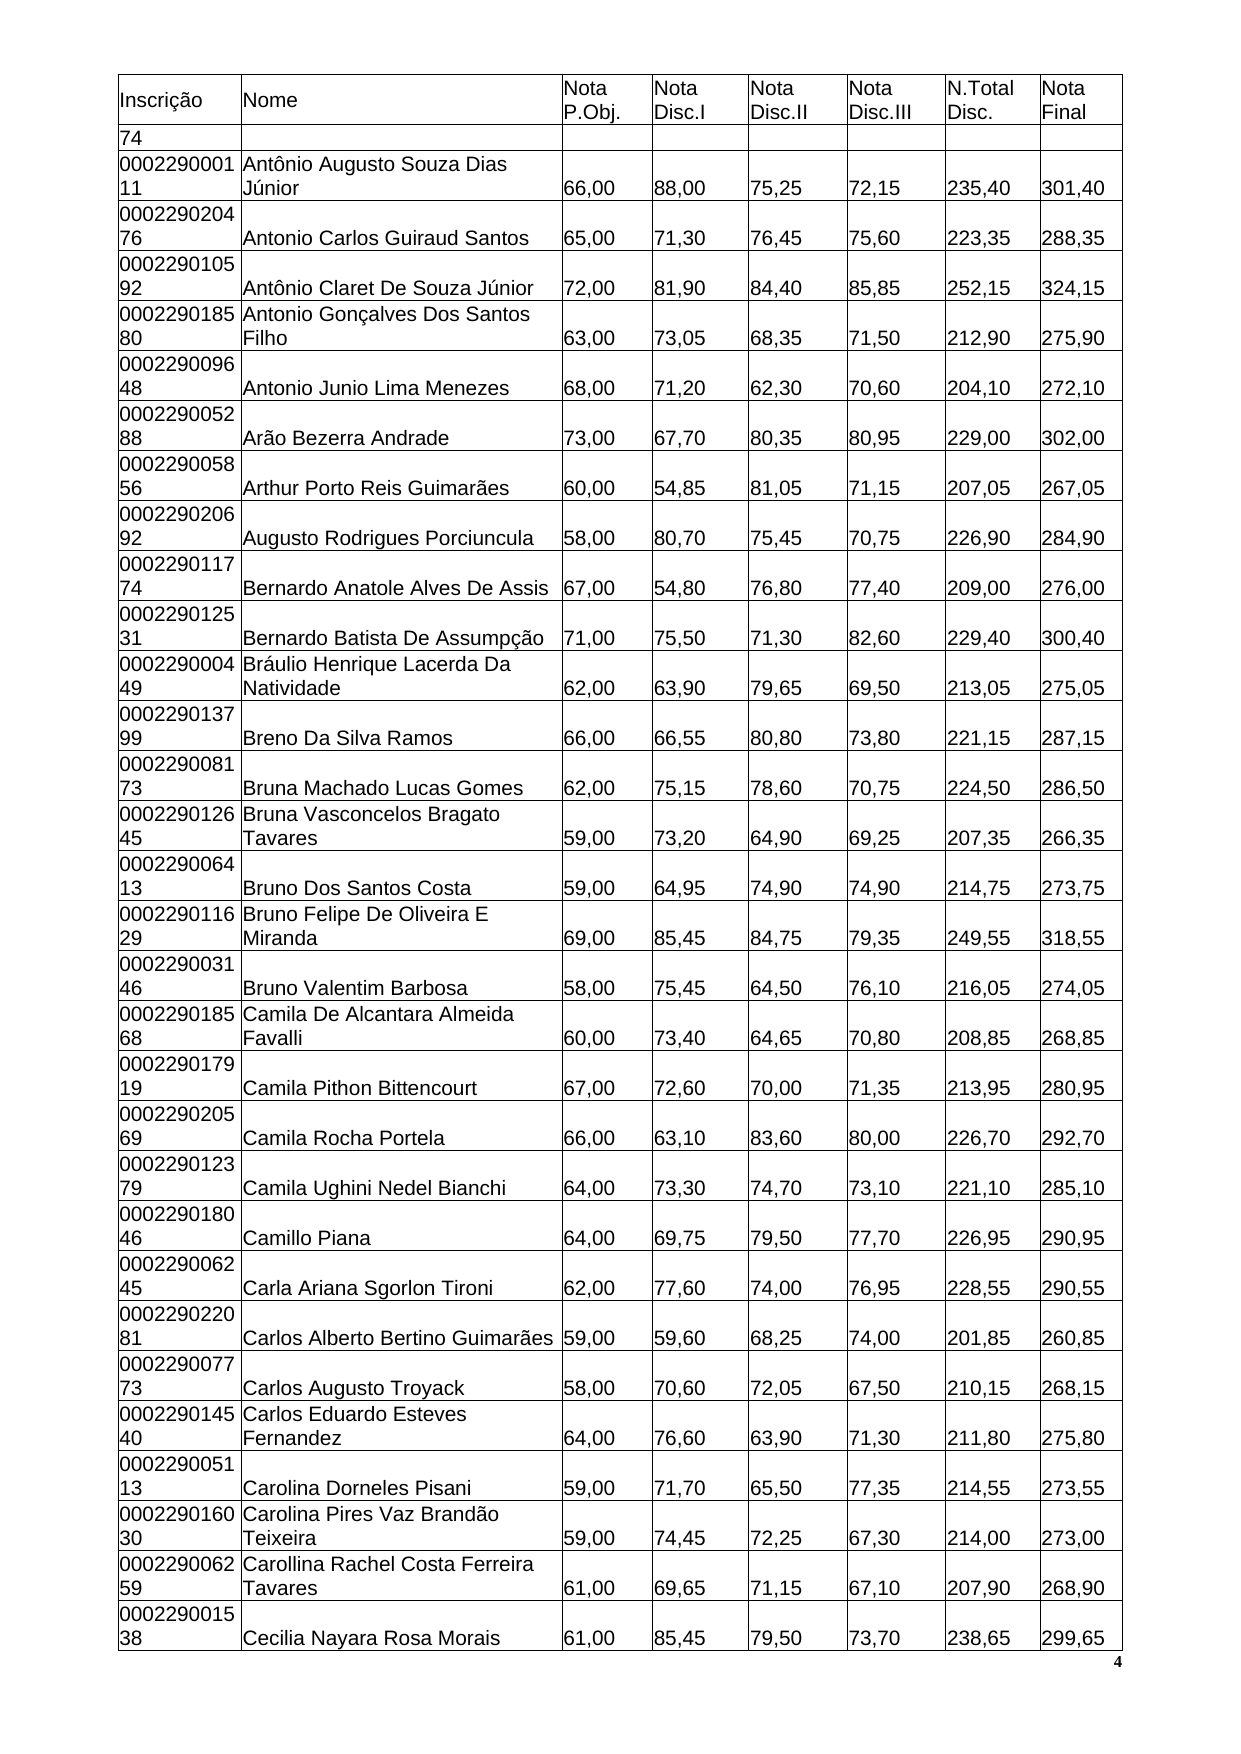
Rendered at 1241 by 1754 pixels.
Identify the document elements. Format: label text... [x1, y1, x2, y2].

table_header Nota Disc.III [848, 75, 945, 124]
table_cell 75,50 [653, 601, 748, 650]
table_cell 81,90 [653, 251, 748, 300]
table_cell 71,30 [749, 601, 847, 650]
table_cell 221,15 [946, 701, 1040, 750]
table_cell 000229018580 [119, 301, 241, 350]
table_cell 213,05 [946, 651, 1040, 700]
table_cell 286,50 [1041, 751, 1122, 800]
table_cell 72,60 [653, 1051, 748, 1100]
table_cell 000229003146 [119, 951, 241, 1000]
table_cell 80,95 [848, 401, 945, 450]
table_cell 80,70 [653, 501, 748, 550]
table_cell 272,10 [1041, 351, 1122, 400]
table_cell 213,95 [946, 1051, 1040, 1100]
table_cell 59,00 [563, 801, 652, 850]
table_cell 68,25 [749, 1301, 847, 1350]
table_cell 66,00 [563, 701, 652, 750]
table_cell 73,00 [563, 401, 652, 450]
table_header Nota P.Obj. [563, 75, 652, 124]
table_cell 78,60 [749, 751, 847, 800]
table_cell 214,55 [946, 1451, 1040, 1500]
table_cell [653, 125, 748, 150]
table_cell 71,50 [848, 301, 945, 350]
table_cell 67,30 [848, 1501, 945, 1550]
table_cell Antonio Junio Lima Menezes [242, 351, 562, 400]
table_cell 62,00 [563, 1251, 652, 1300]
table_cell Bruno Dos Santos Costa [242, 851, 562, 900]
table_cell 275,90 [1041, 301, 1122, 350]
table_cell Bruna Vasconcelos Bragato Tavares [242, 801, 562, 850]
table_cell 72,25 [749, 1501, 847, 1550]
table_cell 69,25 [848, 801, 945, 850]
table_cell 64,95 [653, 851, 748, 900]
table_cell 201,85 [946, 1301, 1040, 1350]
table_header Nota Disc.II [749, 75, 847, 124]
table_cell 000229008173 [119, 751, 241, 800]
table_cell Carollina Rachel Costa Ferreira Tavares [242, 1551, 562, 1600]
table_cell 71,20 [653, 351, 748, 400]
table_cell 280,95 [1041, 1051, 1122, 1100]
table_cell 85,45 [653, 901, 748, 950]
table_cell 60,00 [563, 1001, 652, 1050]
table_cell 74,00 [848, 1301, 945, 1350]
table_cell [749, 125, 847, 150]
table_cell 211,80 [946, 1401, 1040, 1450]
table_cell 69,65 [653, 1551, 748, 1600]
table_cell Bruno Valentim Barbosa [242, 951, 562, 1000]
table_cell 284,90 [1041, 501, 1122, 550]
table_cell 61,00 [563, 1601, 652, 1650]
table_cell 59,00 [563, 1301, 652, 1350]
table_cell 70,80 [848, 1001, 945, 1050]
table_cell 216,05 [946, 951, 1040, 1000]
table_cell 71,35 [848, 1051, 945, 1100]
table_cell Bruno Felipe De Oliveira E Miranda [242, 901, 562, 950]
table_cell 288,35 [1041, 201, 1122, 250]
table_cell 69,75 [653, 1201, 748, 1250]
table_cell Antônio Claret De Souza Júnior [242, 251, 562, 300]
table_cell 77,35 [848, 1451, 945, 1500]
table_cell Bruna Machado Lucas Gomes [242, 751, 562, 800]
table_cell 73,80 [848, 701, 945, 750]
table_cell 207,05 [946, 451, 1040, 500]
table_cell 70,00 [749, 1051, 847, 1100]
table_cell Carolina Dorneles Pisani [242, 1451, 562, 1500]
table_cell 65,00 [563, 201, 652, 250]
table_cell Camila Ughini Nedel Bianchi [242, 1151, 562, 1200]
table_cell Cecilia Nayara Rosa Morais [242, 1601, 562, 1650]
table_cell 63,10 [653, 1101, 748, 1150]
table_cell 229,00 [946, 401, 1040, 450]
table_cell 54,85 [653, 451, 748, 500]
table_cell 70,75 [848, 501, 945, 550]
table_cell 000229005288 [119, 401, 241, 450]
table_cell 212,90 [946, 301, 1040, 350]
table_cell 74,90 [749, 851, 847, 900]
table_cell 73,70 [848, 1601, 945, 1650]
table_cell 80,35 [749, 401, 847, 450]
table_cell Carla Ariana Sgorlon Tironi [242, 1251, 562, 1300]
table_cell [848, 125, 945, 150]
table_cell 76,80 [749, 551, 847, 600]
table_cell 228,55 [946, 1251, 1040, 1300]
table_cell 268,15 [1041, 1351, 1122, 1400]
table_cell [1041, 125, 1122, 150]
table_cell Arthur Porto Reis Guimarães [242, 451, 562, 500]
table_cell 299,65 [1041, 1601, 1122, 1650]
table_cell Carlos Eduardo Esteves Fernandez [242, 1401, 562, 1450]
table_cell 207,90 [946, 1551, 1040, 1600]
table_cell 71,15 [848, 451, 945, 500]
table_cell 74,00 [749, 1251, 847, 1300]
table_cell 290,55 [1041, 1251, 1122, 1300]
table_cell 60,00 [563, 451, 652, 500]
table_cell 74,70 [749, 1151, 847, 1200]
table_cell 64,00 [563, 1401, 652, 1450]
table_cell 59,00 [563, 851, 652, 900]
table_cell [563, 125, 652, 150]
table_cell 273,75 [1041, 851, 1122, 900]
table_cell 66,00 [563, 1101, 652, 1150]
table_cell 71,70 [653, 1451, 748, 1500]
table_cell 267,05 [1041, 451, 1122, 500]
table_cell 77,60 [653, 1251, 748, 1300]
table_cell 000229017919 [119, 1051, 241, 1100]
table_cell 76,10 [848, 951, 945, 1000]
table_cell 67,00 [563, 551, 652, 600]
table_cell 69,50 [848, 651, 945, 700]
table_cell Carlos Augusto Troyack [242, 1351, 562, 1400]
table_cell 226,95 [946, 1201, 1040, 1250]
table_cell 70,60 [653, 1351, 748, 1400]
table_header Nota Disc.I [653, 75, 748, 124]
table_cell [242, 125, 562, 150]
table_cell 83,60 [749, 1101, 847, 1150]
table_cell 252,15 [946, 251, 1040, 300]
table_cell 73,10 [848, 1151, 945, 1200]
table_cell 000229020692 [119, 501, 241, 550]
table_cell 59,60 [653, 1301, 748, 1350]
table_cell Antônio Augusto Souza Dias Júnior [242, 151, 562, 200]
table_cell Camila Pithon Bittencourt [242, 1051, 562, 1100]
table_cell 73,40 [653, 1001, 748, 1050]
table_cell 210,15 [946, 1351, 1040, 1400]
table_cell 74,90 [848, 851, 945, 900]
table_cell 58,00 [563, 501, 652, 550]
table_cell 77,40 [848, 551, 945, 600]
table_cell [946, 125, 1040, 150]
table_cell 58,00 [563, 1351, 652, 1400]
table_cell 235,40 [946, 151, 1040, 200]
table_cell 301,40 [1041, 151, 1122, 200]
table_cell 79,50 [749, 1201, 847, 1250]
table_cell 268,85 [1041, 1001, 1122, 1050]
table_cell 62,00 [563, 651, 652, 700]
table_cell Bernardo Batista De Assumpção [242, 601, 562, 650]
table_cell 72,15 [848, 151, 945, 200]
table_cell 000229014540 [119, 1401, 241, 1450]
table_cell 67,00 [563, 1051, 652, 1100]
table_cell 221,10 [946, 1151, 1040, 1200]
table_cell 292,70 [1041, 1101, 1122, 1150]
table_cell Camillo Piana [242, 1201, 562, 1250]
table_cell 275,05 [1041, 651, 1122, 700]
table_cell 79,50 [749, 1601, 847, 1650]
table_cell 000229012379 [119, 1151, 241, 1200]
table_cell 71,30 [653, 201, 748, 250]
table_cell 64,65 [749, 1001, 847, 1050]
table_cell 226,70 [946, 1101, 1040, 1150]
table_cell 000229000111 [119, 151, 241, 200]
table_cell 207,35 [946, 801, 1040, 850]
table_cell 72,00 [563, 251, 652, 300]
table_cell 000229011774 [119, 551, 241, 600]
table_cell 209,00 [946, 551, 1040, 600]
table_cell 000229013799 [119, 701, 241, 750]
table_cell 79,65 [749, 651, 847, 700]
table_cell 67,70 [653, 401, 748, 450]
table_cell 273,55 [1041, 1451, 1122, 1500]
table_cell 000229001538 [119, 1601, 241, 1650]
table_cell 75,45 [749, 501, 847, 550]
table_cell 300,40 [1041, 601, 1122, 650]
table_cell 70,60 [848, 351, 945, 400]
table_cell 64,90 [749, 801, 847, 850]
table_cell 000229007773 [119, 1351, 241, 1400]
table_cell 000229005856 [119, 451, 241, 500]
table_cell 268,90 [1041, 1551, 1122, 1600]
table_cell 64,00 [563, 1151, 652, 1200]
table_cell 75,45 [653, 951, 748, 1000]
table_cell 000229020569 [119, 1101, 241, 1150]
table_cell 69,00 [563, 901, 652, 950]
table_cell 223,35 [946, 201, 1040, 250]
table_cell 71,15 [749, 1551, 847, 1600]
table_header N.Total Disc. [946, 75, 1040, 124]
table_header Nota Final [1041, 75, 1122, 124]
table_cell 000229006245 [119, 1251, 241, 1300]
table_cell 276,00 [1041, 551, 1122, 600]
table_cell 66,00 [563, 151, 652, 200]
table_cell 274,05 [1041, 951, 1122, 1000]
table_cell 000229005113 [119, 1451, 241, 1500]
table_cell 000229016030 [119, 1501, 241, 1550]
table_cell 000229006259 [119, 1551, 241, 1600]
table_cell 76,95 [848, 1251, 945, 1300]
table_cell 54,80 [653, 551, 748, 600]
table_cell 000229012645 [119, 801, 241, 850]
table_cell 79,35 [848, 901, 945, 950]
table_cell 82,60 [848, 601, 945, 650]
table_cell 61,00 [563, 1551, 652, 1600]
table_cell 70,75 [848, 751, 945, 800]
table_cell Bráulio Henrique Lacerda Da Natividade [242, 651, 562, 700]
table_cell 74 [119, 125, 241, 150]
table_cell 287,15 [1041, 701, 1122, 750]
table_cell 72,05 [749, 1351, 847, 1400]
table_cell 74,45 [653, 1501, 748, 1550]
table_cell 238,65 [946, 1601, 1040, 1650]
table_cell 71,30 [848, 1401, 945, 1450]
table_cell 88,00 [653, 151, 748, 200]
table_cell 77,70 [848, 1201, 945, 1250]
table_cell 73,30 [653, 1151, 748, 1200]
table_cell 71,00 [563, 601, 652, 650]
table_cell 84,40 [749, 251, 847, 300]
table_cell 318,55 [1041, 901, 1122, 950]
table_cell 000229006413 [119, 851, 241, 900]
table_cell 64,50 [749, 951, 847, 1000]
table_cell 229,40 [946, 601, 1040, 650]
table_cell 324,15 [1041, 251, 1122, 300]
table_cell 260,85 [1041, 1301, 1122, 1350]
table_header Nome [242, 75, 562, 124]
table_cell 214,75 [946, 851, 1040, 900]
table_cell 80,00 [848, 1101, 945, 1150]
table_cell 000229009648 [119, 351, 241, 400]
table_cell 62,00 [563, 751, 652, 800]
table_cell Arão Bezerra Andrade [242, 401, 562, 450]
table_cell 000229010592 [119, 251, 241, 300]
table_cell 000229012531 [119, 601, 241, 650]
table_cell 85,85 [848, 251, 945, 300]
table_cell 204,10 [946, 351, 1040, 400]
table_cell 67,10 [848, 1551, 945, 1600]
table_cell 84,75 [749, 901, 847, 950]
table_cell 81,05 [749, 451, 847, 500]
table_cell 000229020476 [119, 201, 241, 250]
table_cell 273,00 [1041, 1501, 1122, 1550]
table_cell 67,50 [848, 1351, 945, 1400]
table_cell Augusto Rodrigues Porciuncula [242, 501, 562, 550]
table_cell 59,00 [563, 1501, 652, 1550]
table_cell Camila Rocha Portela [242, 1101, 562, 1150]
table_cell 000229011629 [119, 901, 241, 950]
table_cell 214,00 [946, 1501, 1040, 1550]
table_cell 65,50 [749, 1451, 847, 1500]
table_cell 75,25 [749, 151, 847, 200]
table_cell 000229000449 [119, 651, 241, 700]
table_cell 66,55 [653, 701, 748, 750]
table_cell 64,00 [563, 1201, 652, 1250]
table_cell 68,35 [749, 301, 847, 350]
table_cell 73,05 [653, 301, 748, 350]
table_cell 285,10 [1041, 1151, 1122, 1200]
table_cell Camila De Alcantara Almeida Favalli [242, 1001, 562, 1050]
table_cell Antonio Carlos Guiraud Santos [242, 201, 562, 250]
table_cell Bernardo Anatole Alves De Assis [242, 551, 562, 600]
table_cell Carlos Alberto Bertino Guimarães [242, 1301, 562, 1350]
table_cell 290,95 [1041, 1201, 1122, 1250]
table_cell 208,85 [946, 1001, 1040, 1050]
table_cell 80,80 [749, 701, 847, 750]
table_cell 68,00 [563, 351, 652, 400]
table_cell Carolina Pires Vaz Brandão Teixeira [242, 1501, 562, 1550]
table_cell 000229018046 [119, 1201, 241, 1250]
table_cell 302,00 [1041, 401, 1122, 450]
table_cell Antonio Gonçalves Dos Santos Filho [242, 301, 562, 350]
table_cell 73,20 [653, 801, 748, 850]
table_cell Breno Da Silva Ramos [242, 701, 562, 750]
table_cell 63,90 [749, 1401, 847, 1450]
table_cell 000229022081 [119, 1301, 241, 1350]
table_cell 76,45 [749, 201, 847, 250]
table_header Inscrição [119, 75, 241, 124]
table_cell 63,90 [653, 651, 748, 700]
table_cell 76,60 [653, 1401, 748, 1450]
table_cell 75,15 [653, 751, 748, 800]
table_cell 226,90 [946, 501, 1040, 550]
table_cell 75,60 [848, 201, 945, 250]
table_cell 63,00 [563, 301, 652, 350]
table_cell 224,50 [946, 751, 1040, 800]
table_cell 275,80 [1041, 1401, 1122, 1450]
table_cell 249,55 [946, 901, 1040, 950]
table_cell 000229018568 [119, 1001, 241, 1050]
table_cell 85,45 [653, 1601, 748, 1650]
table_cell 266,35 [1041, 801, 1122, 850]
table_cell 62,30 [749, 351, 847, 400]
table_cell 59,00 [563, 1451, 652, 1500]
table_cell 58,00 [563, 951, 652, 1000]
